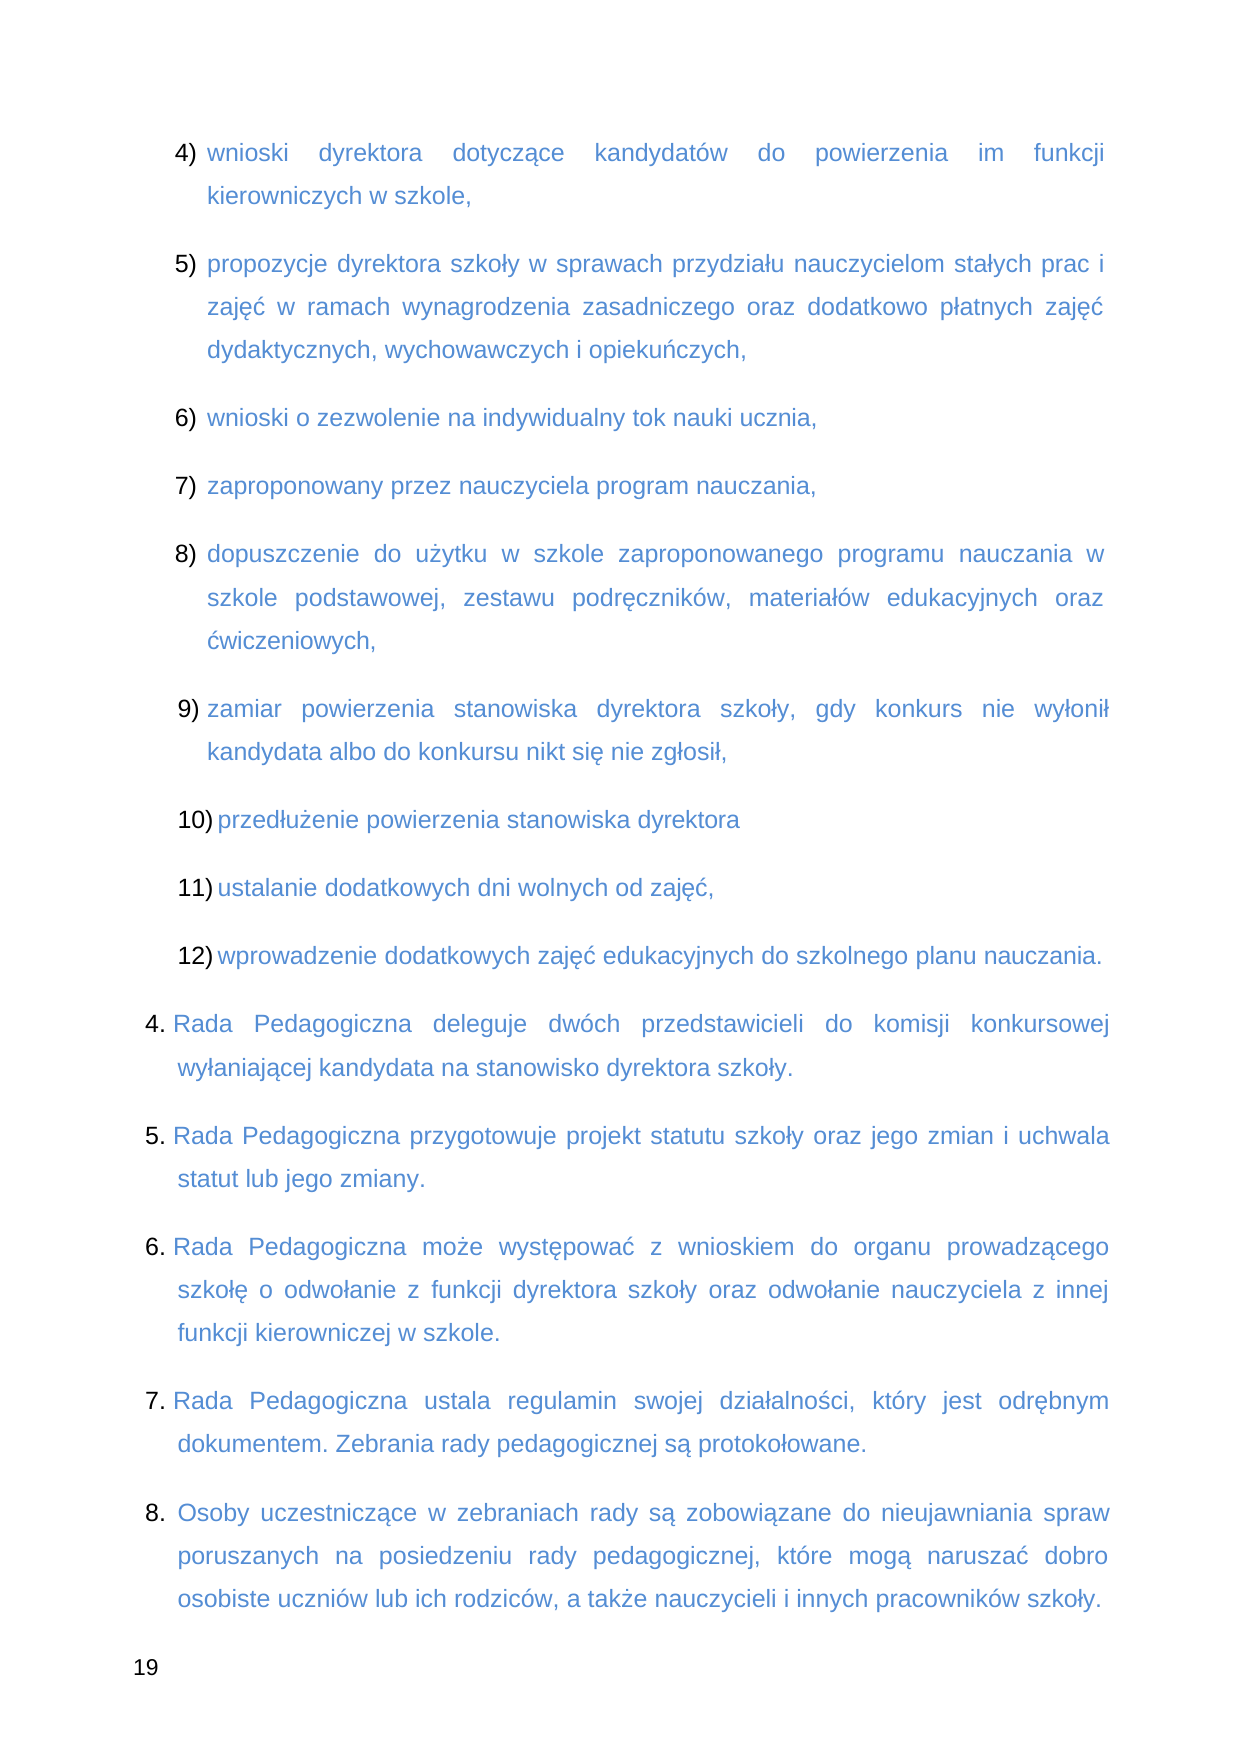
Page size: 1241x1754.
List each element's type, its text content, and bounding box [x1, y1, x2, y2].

list wnioski dyrektora dotyczące kandydatów do powierzenia im funkcji kierowniczych w szkole, [174, 137, 1105, 209]
list Rada Pedagogiczna ustala regulamin swojej działalności, który jest odrębnym dokumentem. Zebrania rady pedagogicznej są protokołowane. [145, 1386, 1109, 1458]
list Osoby uczestniczące w zebraniach rady są zobowiązane do nieujawniania spraw poruszanych na posiedzeniu rady pedagogicznej, które mogą naruszać dobro osobiste uczniów lub ich rodziców, a także nauczycieli i innych pracowników szkoły. [145, 1497, 1109, 1612]
list Rada Pedagogiczna przygotowuje projekt statutu szkoły oraz jego zmian i uchwala statut lub jego zmiany. [145, 1121, 1109, 1192]
list wprowadzenie dodatkowych zajęć edukacyjnych do szkolnego planu nauczania. [177, 941, 1109, 970]
list wnioski o zezwolenie na indywidualny tok nauki ucznia, [174, 403, 1105, 432]
list ustalanie dodatkowych dni wolnych od zajęć, [177, 873, 1105, 902]
list propozycje dyrektora szkoły w sprawach przydziału nauczycielom stałych prac i zajęć w ramach wynagrodzenia zasadniczego oraz dodatkowo płatnych zajęć dydaktycznych, wychowawczych i opiekuńczych, [174, 249, 1105, 364]
list Rada Pedagogiczna deleguje dwóch przedstawicieli do komisji konkursowej wyłaniającej kandydata na stanowisko dyrektora szkoły. [145, 1009, 1109, 1081]
list dopuszczenie do użytku w szkole zaproponowanego programu nauczania w szkole podstawowej, zestawu podręczników, materiałów edukacyjnych oraz ćwiczeniowych, [174, 539, 1105, 654]
list przedłużenie powierzenia stanowiska dyrektora [177, 805, 1105, 834]
list Rada Pedagogiczna może występować z wnioskiem do organu prowadzącego szkołę o odwołanie z funkcji dyrektora szkoły oraz odwołanie nauczyciela z innej funkcji kierowniczej w szkole. [145, 1232, 1109, 1347]
list zaproponowany przez nauczyciela program nauczania, [174, 471, 1105, 500]
list zamiar powierzenia stanowiska dyrektora szkoły, gdy konkurs nie wyłonił kandydata albo do konkursu nikt się nie zgłosił, [177, 694, 1109, 766]
